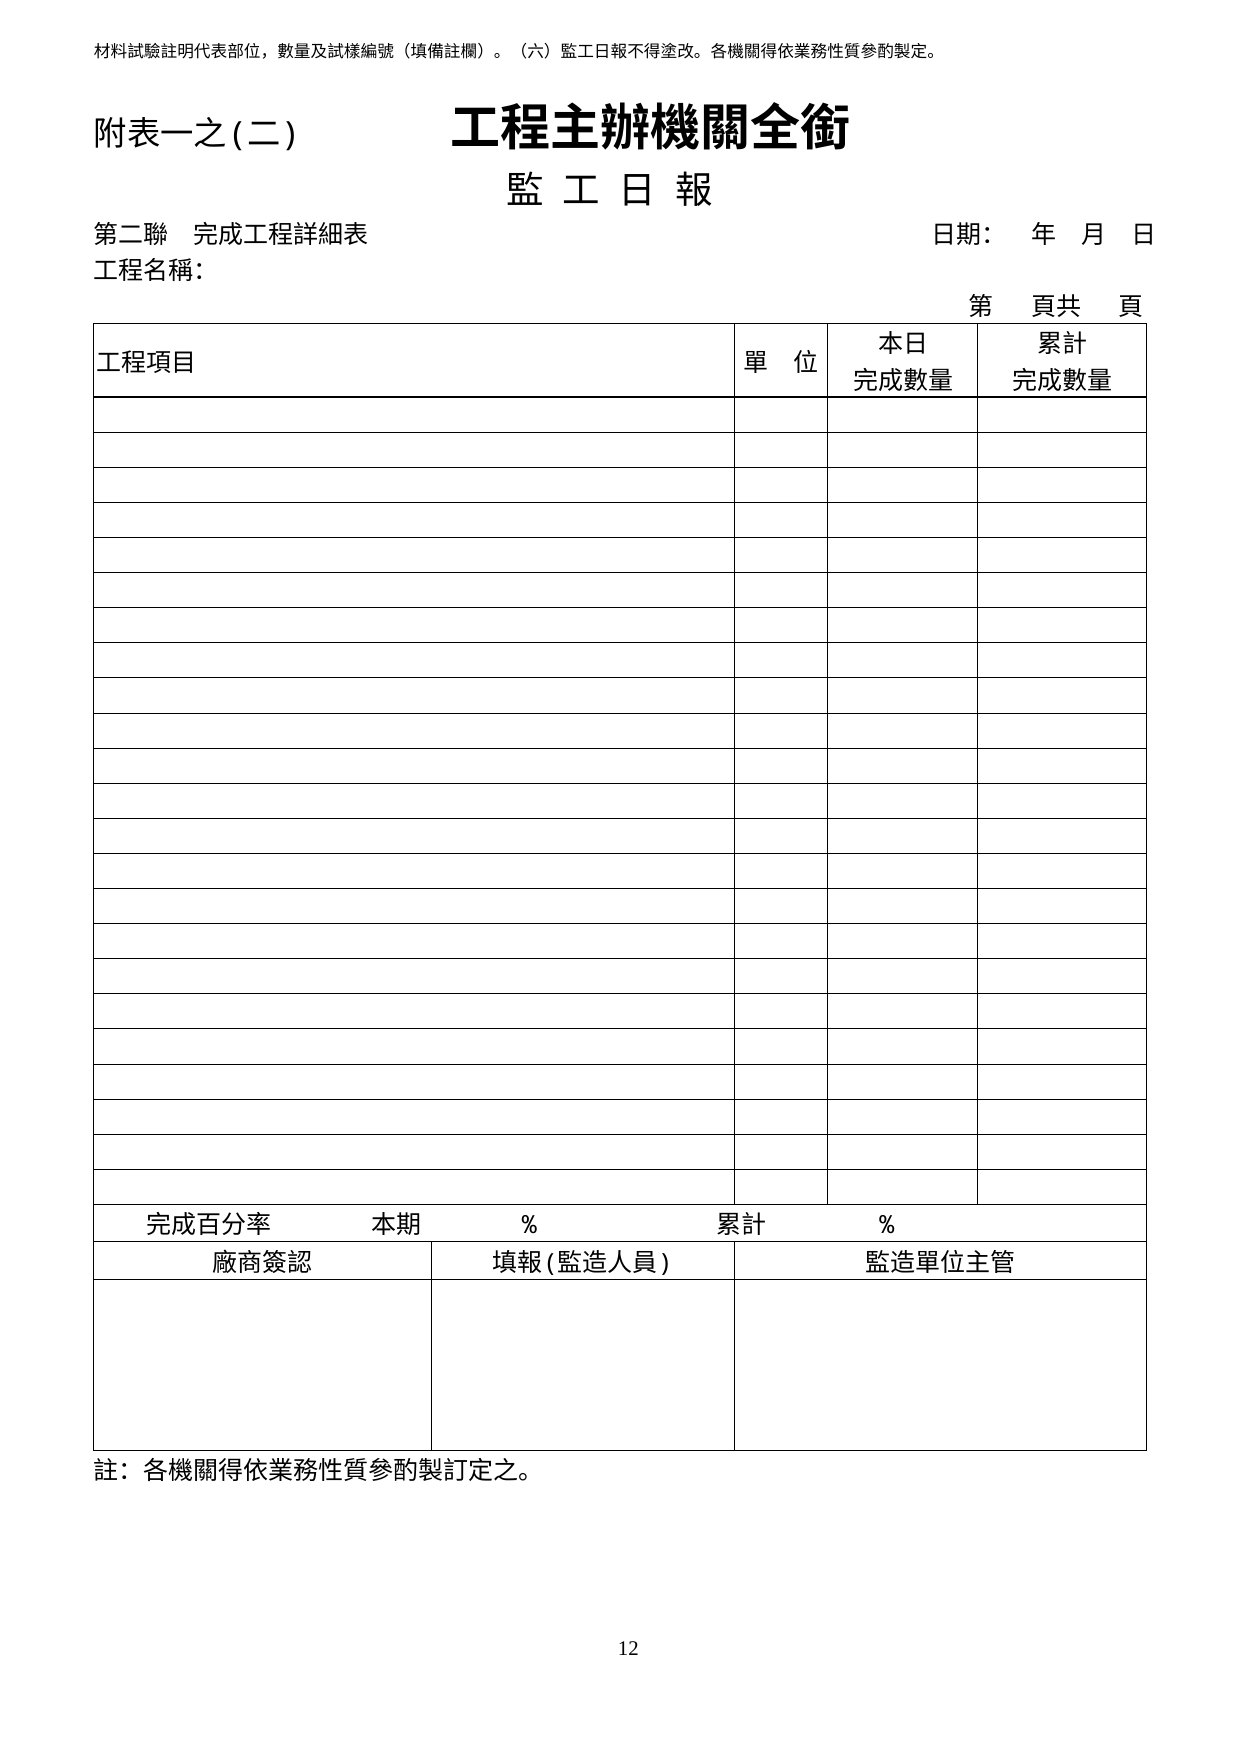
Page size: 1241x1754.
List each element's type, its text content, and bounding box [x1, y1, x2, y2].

text 第 頁共 頁 [94, 287, 1162, 323]
table_cell [735, 398, 827, 432]
table_cell [94, 1029, 734, 1063]
table_cell [94, 538, 734, 572]
table_cell [735, 959, 827, 993]
table_cell [735, 819, 827, 853]
table_cell [828, 468, 977, 502]
table_cell [978, 398, 1146, 432]
table_cell [978, 749, 1146, 783]
table_cell [94, 784, 734, 818]
table_cell [828, 1065, 977, 1098]
table_cell [432, 1280, 734, 1450]
table_cell [735, 1280, 1146, 1450]
table_cell [735, 749, 827, 783]
table_cell [828, 749, 977, 783]
text 附表一之(二) 工程主辦機關全銜 [94, 87, 1162, 160]
table_cell [978, 573, 1146, 607]
table_cell [828, 643, 977, 677]
table_cell [735, 538, 827, 572]
table_cell [978, 433, 1146, 467]
table_cell [94, 889, 734, 923]
table_cell [94, 959, 734, 993]
table_cell [828, 819, 977, 853]
table_cell [828, 1170, 977, 1204]
table_cell [735, 678, 827, 712]
table_cell [828, 889, 977, 923]
table_cell [978, 608, 1146, 642]
table_cell [735, 468, 827, 502]
table_cell [828, 1100, 977, 1134]
table_cell [735, 643, 827, 677]
table_cell [735, 1029, 827, 1063]
table_cell [978, 854, 1146, 888]
table_cell [828, 784, 977, 818]
table_cell [978, 538, 1146, 572]
table_cell [94, 1280, 431, 1450]
table_cell 監造單位主管 [735, 1242, 1146, 1278]
table_cell [735, 994, 827, 1028]
table_cell [828, 433, 977, 467]
table_cell [94, 854, 734, 888]
table_cell [94, 1065, 734, 1098]
table_cell [828, 678, 977, 712]
table_cell [978, 503, 1146, 537]
table_cell [978, 1029, 1146, 1063]
table_cell [735, 1100, 827, 1134]
table_cell 填報(監造人員) [432, 1242, 734, 1278]
table_cell [94, 924, 734, 958]
table_cell [978, 819, 1146, 853]
table_cell [978, 1100, 1146, 1134]
table_cell [978, 714, 1146, 747]
table_cell [828, 538, 977, 572]
table_cell [828, 1029, 977, 1063]
table_cell [735, 1135, 827, 1169]
table_cell [94, 433, 734, 467]
table_cell [94, 678, 734, 712]
table_cell [828, 854, 977, 888]
table_cell [828, 714, 977, 747]
table_cell [94, 1135, 734, 1169]
text 註：各機關得依業務性質參酌製訂定之。 [94, 1451, 1162, 1487]
table_cell [735, 573, 827, 607]
table_cell [978, 678, 1146, 712]
table_header 累計 完成數量 [978, 324, 1146, 396]
table_cell [828, 959, 977, 993]
table_cell [735, 889, 827, 923]
table_header 工程項目 [94, 324, 734, 396]
table_cell [978, 1065, 1146, 1098]
table_cell [828, 994, 977, 1028]
table_cell 完成百分率 本期 % 累計 % [94, 1205, 1146, 1241]
table_cell [978, 959, 1146, 993]
table_cell [735, 608, 827, 642]
table_cell [94, 1170, 734, 1204]
table_cell [94, 503, 734, 537]
table_cell [735, 924, 827, 958]
table_cell [735, 433, 827, 467]
table_cell [828, 924, 977, 958]
table_cell [828, 1135, 977, 1169]
table_cell [978, 1170, 1146, 1204]
table_cell [94, 749, 734, 783]
text 材料試驗註明代表部位，數量及試樣編號（填備註欄）。（六）監工日報不得塗改。各機關得依業務性質參酌製定。 [94, 37, 1162, 62]
text 第二聯 完成工程詳細表 日期： 年 月 日 [94, 214, 1162, 250]
table_cell [94, 819, 734, 853]
table_cell [735, 503, 827, 537]
table_cell [978, 1135, 1146, 1169]
table_cell [978, 994, 1146, 1028]
table_cell [94, 1100, 734, 1134]
table_cell [94, 714, 734, 747]
text 工程名稱： [94, 250, 1162, 287]
table_cell [978, 784, 1146, 818]
table_cell [978, 924, 1146, 958]
table_cell [828, 573, 977, 607]
table_cell [94, 573, 734, 607]
table_cell [735, 784, 827, 818]
table_cell [735, 854, 827, 888]
table_cell [735, 1065, 827, 1098]
table_cell [735, 1170, 827, 1204]
table_header 單 位 [735, 324, 827, 396]
table_cell [94, 643, 734, 677]
table_header 本日 完成數量 [828, 324, 977, 396]
table_cell [828, 608, 977, 642]
table_cell [828, 398, 977, 432]
table_cell [978, 889, 1146, 923]
table_cell [94, 468, 734, 502]
table_cell [828, 503, 977, 537]
table_cell [94, 608, 734, 642]
table_cell [735, 714, 827, 747]
table_cell [94, 994, 734, 1028]
text 監 工 日 報 [94, 160, 1162, 214]
table_cell [94, 398, 734, 432]
table_cell 廠商簽認 [94, 1242, 431, 1278]
table_cell [978, 643, 1146, 677]
table_cell [978, 468, 1146, 502]
